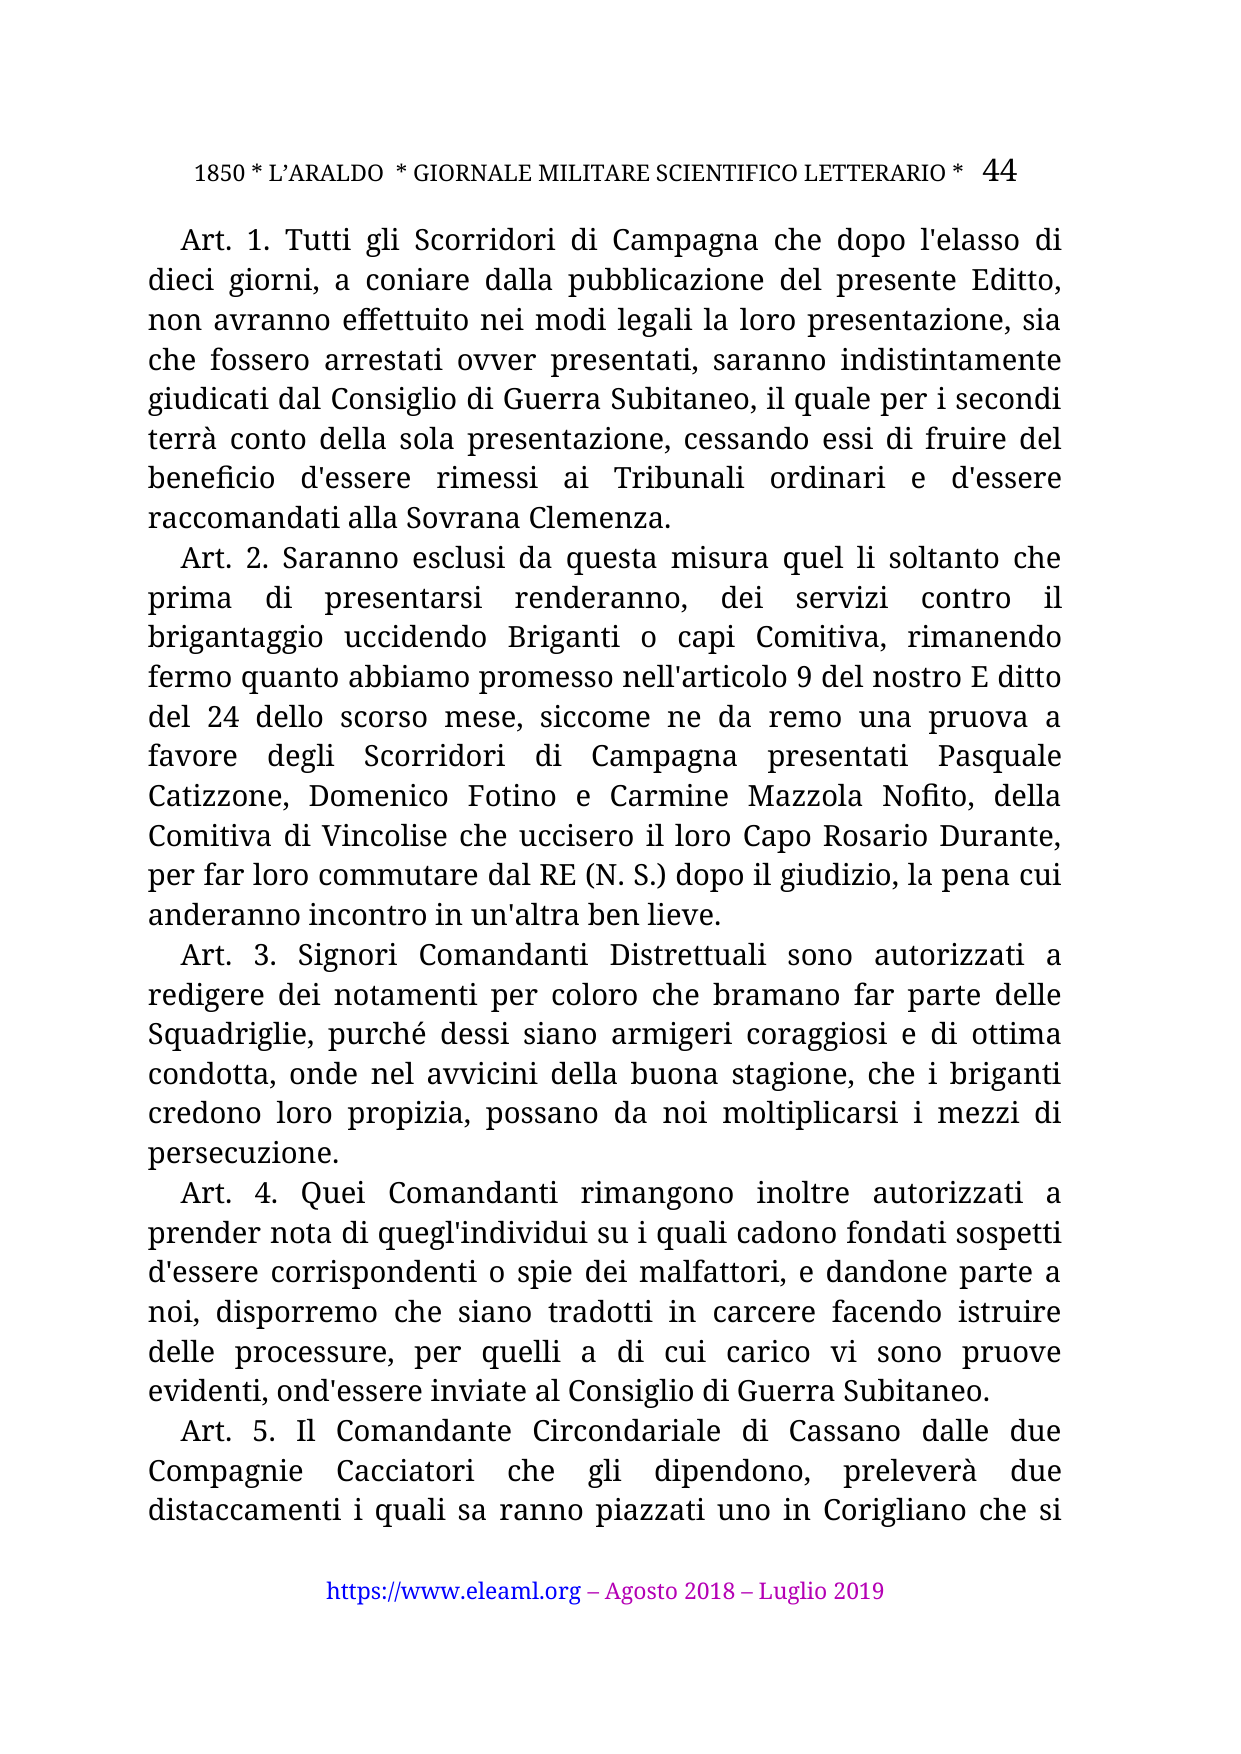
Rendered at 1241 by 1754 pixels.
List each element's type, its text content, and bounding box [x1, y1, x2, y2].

text Art. 5. Il Comandante Circondariale di Cassano dalle due Compagnie Cacciatori che gli dipendono, preleverà due distaccamenti i quali sa ranno piazzati uno in Corigliano che si [148, 1410, 1063, 1529]
text Art. 1. Tutti gli Scorridori di Campagna che dopo l'elasso di dieci giorni, a coniare dalla pubblicazione del presente Editto, non avranno effettuito nei modi legali la loro presentazione, sia che fossero arrestati ovver presentati, saranno indistintamente giudicati dal Consiglio di Guerra Subitaneo, il quale per i secondi terrà conto della sola presentazione, cessando essi di fruire del beneficio d'essere rimessi ai Tribunali ordinari e d'essere raccomandati alla Sovrana Clemenza. [148, 220, 1063, 537]
text Art. 2. Saranno esclusi da questa misura quel li soltanto che prima di presentarsi renderanno, dei servizi contro il brigantaggio uccidendo Briganti o capi Comitiva, rimanendo fermo quanto abbiamo promesso nell'articolo 9 del nostro E ditto del 24 dello scorso mese, siccome ne da remo una pruova a favore degli Scorridori di Campagna presentati Pasquale Catizzone, Domenico Fotino e Carmine Mazzola Nofito, della Comitiva di Vincolise che uccisero il loro Capo Rosario Durante, per far loro commutare dal RE (N. S.) dopo il giudizio, la pena cui anderanno incontro in un'altra ben lieve. [148, 537, 1063, 934]
text Art. 3. Signori Comandanti Distrettuali sono autorizzati a redigere dei notamenti per coloro che bramano far parte delle Squadriglie, purché dessi siano armigeri coraggiosi e di ottima condotta, onde nel avvicini della buona stagione, che i briganti credono loro propizia, possano da noi moltiplicarsi i mezzi di persecuzione. [148, 934, 1063, 1172]
text Art. 4. Quei Comandanti rimangono inoltre autorizzati a prender nota di quegl'individui su i quali cadono fondati sospetti d'essere corrispondenti o spie dei malfattori, e dandone parte a noi, disporremo che siano tradotti in carcere facendo istruire delle processure, per quelli a di cui carico vi sono pruove evidenti, ond'essere inviate al Consiglio di Guerra Subitaneo. [148, 1172, 1063, 1410]
